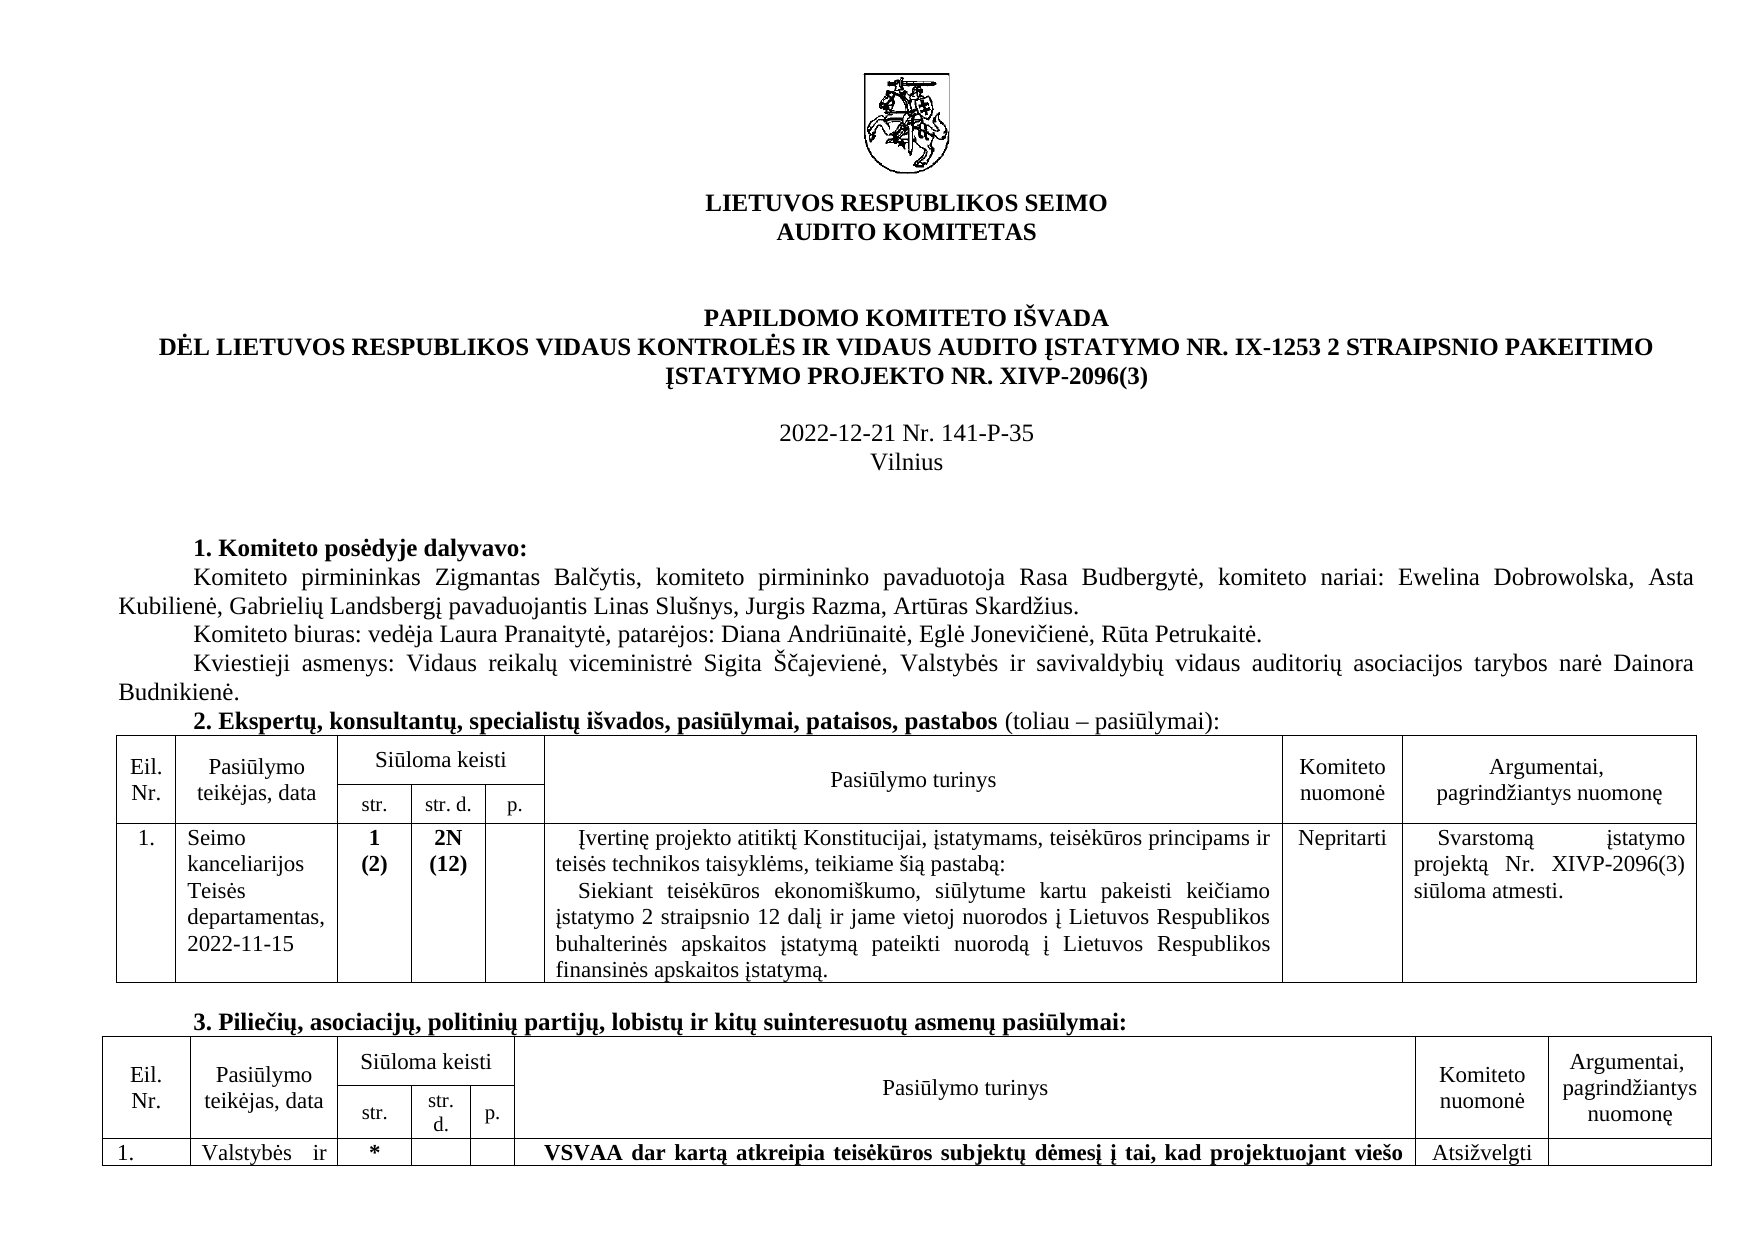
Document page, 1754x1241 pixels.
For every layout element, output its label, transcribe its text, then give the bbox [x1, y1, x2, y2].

table_cell p. [486, 785, 544, 823]
text LIETUVOS RESPUBLIKOS SEIMO [118, 188, 1695, 217]
table_header Pasiūlymo teikėjas, data [191, 1037, 337, 1138]
subtitle PAPILDOMO KOMITETO IŠVADA [118, 303, 1695, 332]
table_cell Seimo kanceliarijos Teisės departamentas, 2022-11-15 [176, 824, 337, 982]
table_header Argumentai, pagrindžiantys nuomonę [1549, 1037, 1711, 1138]
table_cell [486, 824, 544, 982]
table_header Argumentai, pagrindžiantys nuomonę [1403, 736, 1696, 823]
table_header Pasiūlymo turinys [515, 1037, 1415, 1138]
table_cell str. [338, 785, 411, 823]
text Komiteto pirmininkas Zigmantas Balčytis, komiteto pirmininko pavaduotoja Rasa Budbergytė, komiteto nariai: Ewelina Dobrowolska, Asta Kubilienė, Gabrielių Landsbergį pavaduojantis Linas Slušnys, Jurgis Razma, Artūras Skardžius. [118, 562, 1695, 619]
table_cell 1 (2) [338, 824, 411, 982]
table_header Eil. Nr. [117, 736, 175, 823]
table_cell VSVAA dar kartą atkreipia teisėkūros subjektų dėmesį į tai, kad projektuojant viešo [515, 1139, 1415, 1165]
table_cell Nepritarti [1283, 824, 1402, 982]
table_header Pasiūlymo turinys [545, 736, 1282, 823]
table_cell * [338, 1139, 411, 1165]
text Vilnius [118, 447, 1695, 476]
text DĖL LIETUVOS RESPUBLIKOS VIDAUS KONTROLĖS IR VIDAUS AUDITO ĮSTATYMO NR. IX-1253 2 STRAIPSNIO PAKEITIMO ĮSTATYMO PROJEKTO NR. XIVP-2096(3) [118, 332, 1695, 389]
table_cell [471, 1139, 514, 1165]
table_cell Valstybės ir [191, 1139, 337, 1165]
table_cell str. d. [412, 1086, 470, 1138]
table_cell 2N (12) [412, 824, 485, 982]
table_header Komiteto nuomonė [1283, 736, 1402, 823]
table_cell [103, 1139, 190, 1165]
table_cell Atsižvelgti [1416, 1139, 1548, 1165]
subtitle 3. Piliečių, asociacijų, politinių partijų, lobistų ir kitų suinteresuotų asmenų pasiūlymai: [118, 1007, 1695, 1036]
text AUDITO KOMITETAS [118, 217, 1695, 246]
table_header Siūloma keisti [338, 1037, 514, 1085]
table_header Eil. Nr. [103, 1037, 190, 1138]
table_header Pasiūlymo teikėjas, data [176, 736, 337, 823]
table_cell [1549, 1139, 1711, 1165]
table_header Komiteto nuomonė [1416, 1037, 1548, 1138]
table_cell p. [471, 1086, 514, 1138]
table_header Siūloma keisti [338, 736, 544, 784]
text Kviestieji asmenys: Vidaus reikalų viceministrė Sigita Ščajevienė, Valstybės ir savivaldybių vidaus auditorių asociacijos tarybos narė Dainora Budnikienė. [118, 648, 1695, 706]
text 1. Komiteto posėdyje dalyvavo: [118, 533, 1695, 562]
table_cell str. [338, 1086, 411, 1138]
table_cell Įvertinę projekto atitiktį Konstitucijai, įstatymams, teisėkūros principams ir teisės technikos taisyklėms, teikiame šią pastabą: Siekiant teisėkūros ekonomiškumo, siūlytume kartu pakeisti keičiamo įstatymo 2 straipsnio 12 dalį ir jame vietoj nuorodos į Lietuvos Respublikos buhalterinės apskaitos įstatymą pateikti nuorodą į Lietuvos Respublikos finansinės apskaitos įstatymą. [545, 824, 1282, 982]
text 2022-12-21 Nr. 141-P-35 [118, 418, 1695, 447]
text Komiteto biuras: vedėja Laura Pranaitytė, patarėjos: Diana Andriūnaitė, Eglė Jonevičienė, Rūta Petrukaitė. [118, 619, 1695, 648]
table_cell [412, 1139, 470, 1165]
table_cell 1. [117, 824, 175, 982]
table_cell Svarstomą įstatymo projektą Nr. XIVP-2096(3) siūloma atmesti. [1403, 824, 1696, 982]
table_cell str. d. [412, 785, 485, 823]
subtitle 2. Ekspertų, konsultantų, specialistų išvados, pasiūlymai, pataisos, pastabos (toliau – pasiūlymai): [118, 706, 1695, 734]
